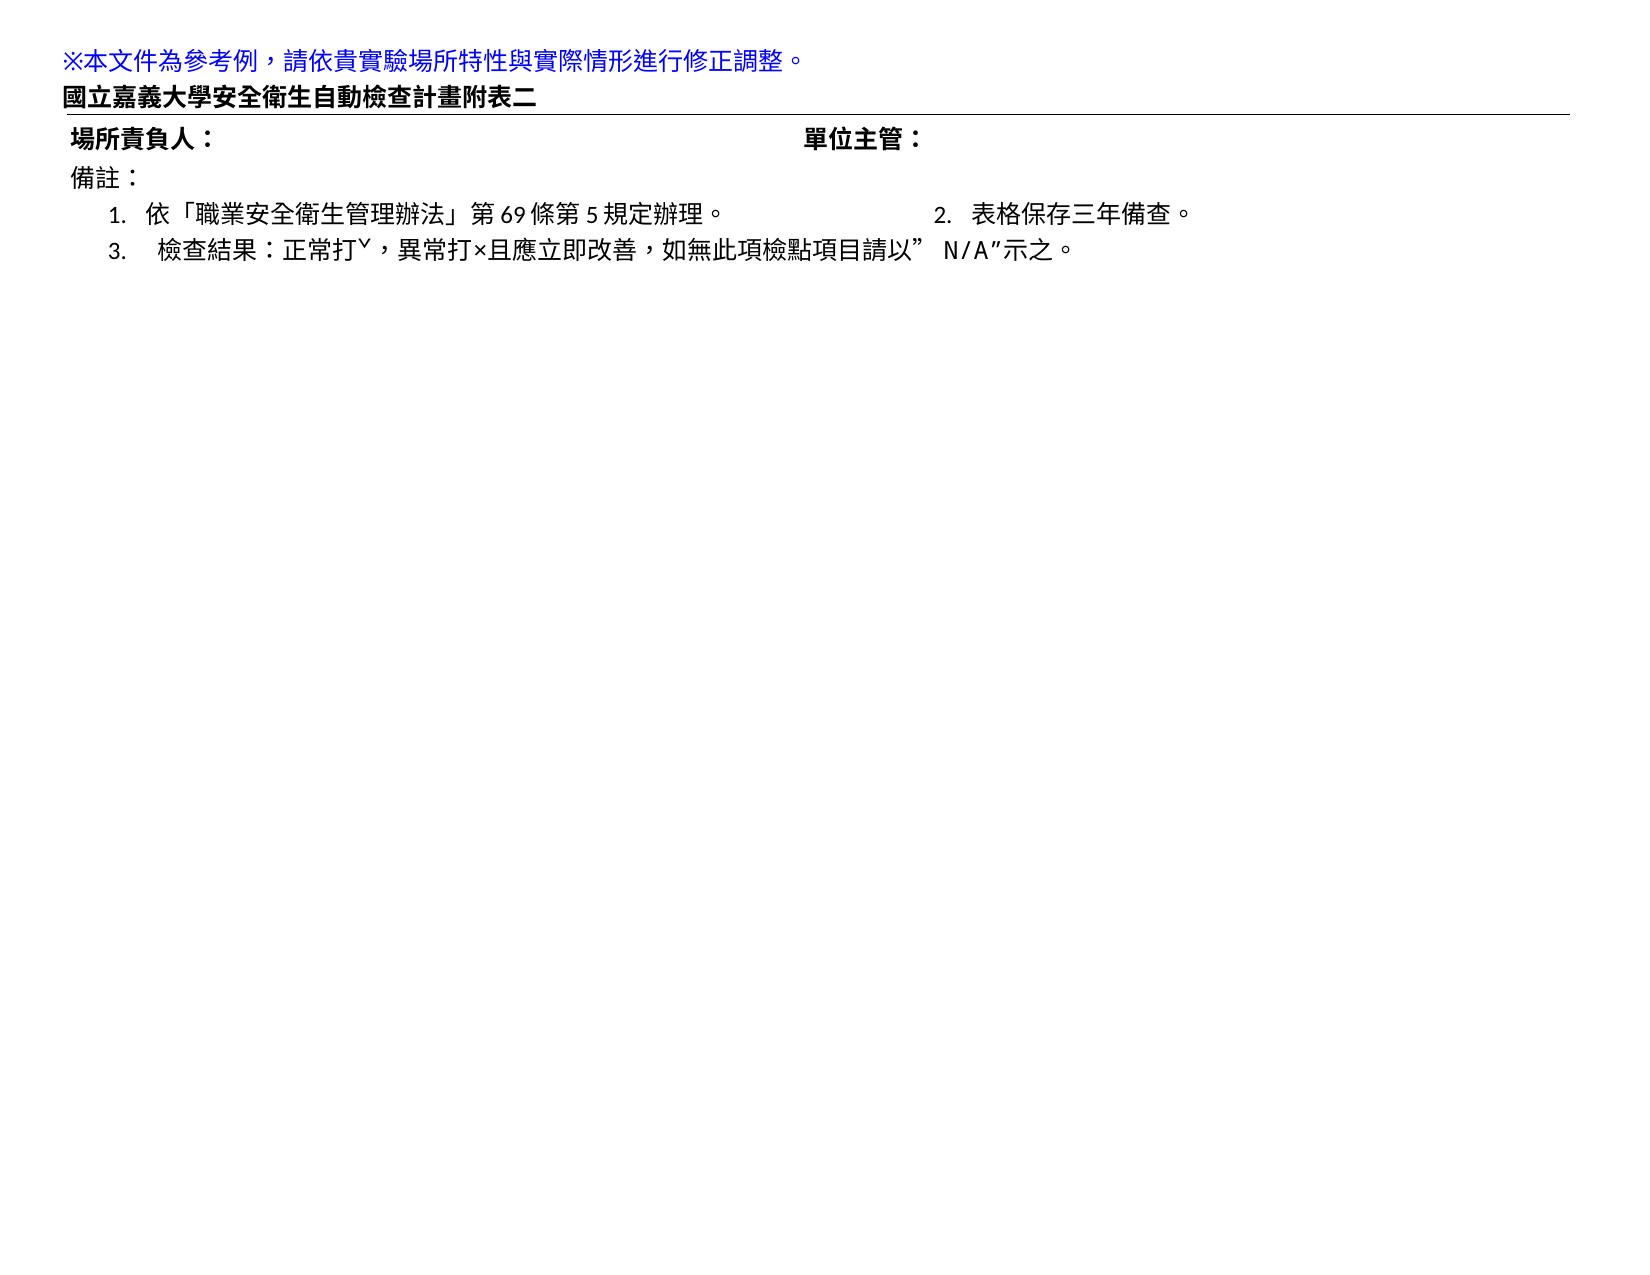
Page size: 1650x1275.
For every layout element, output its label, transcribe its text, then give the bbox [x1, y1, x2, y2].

table_cell 場所責負人： [67, 115, 800, 158]
table_cell [1560, 231, 1570, 267]
table_cell [1560, 194, 1570, 231]
table_cell [1560, 158, 1570, 194]
table_cell 檢查結果：正常打ˇ，異常打×且應立即改善，如無此項檢點項目請以” N/A”示之。 [67, 231, 1560, 267]
table_cell 單位主管： [800, 115, 1570, 158]
table_cell 備註： [67, 158, 1560, 194]
table_cell 表格保存三年備查。 [893, 194, 1560, 231]
table_cell 依「職業安全衛生管理辦法」第69條第5規定辦理。 [67, 194, 893, 231]
